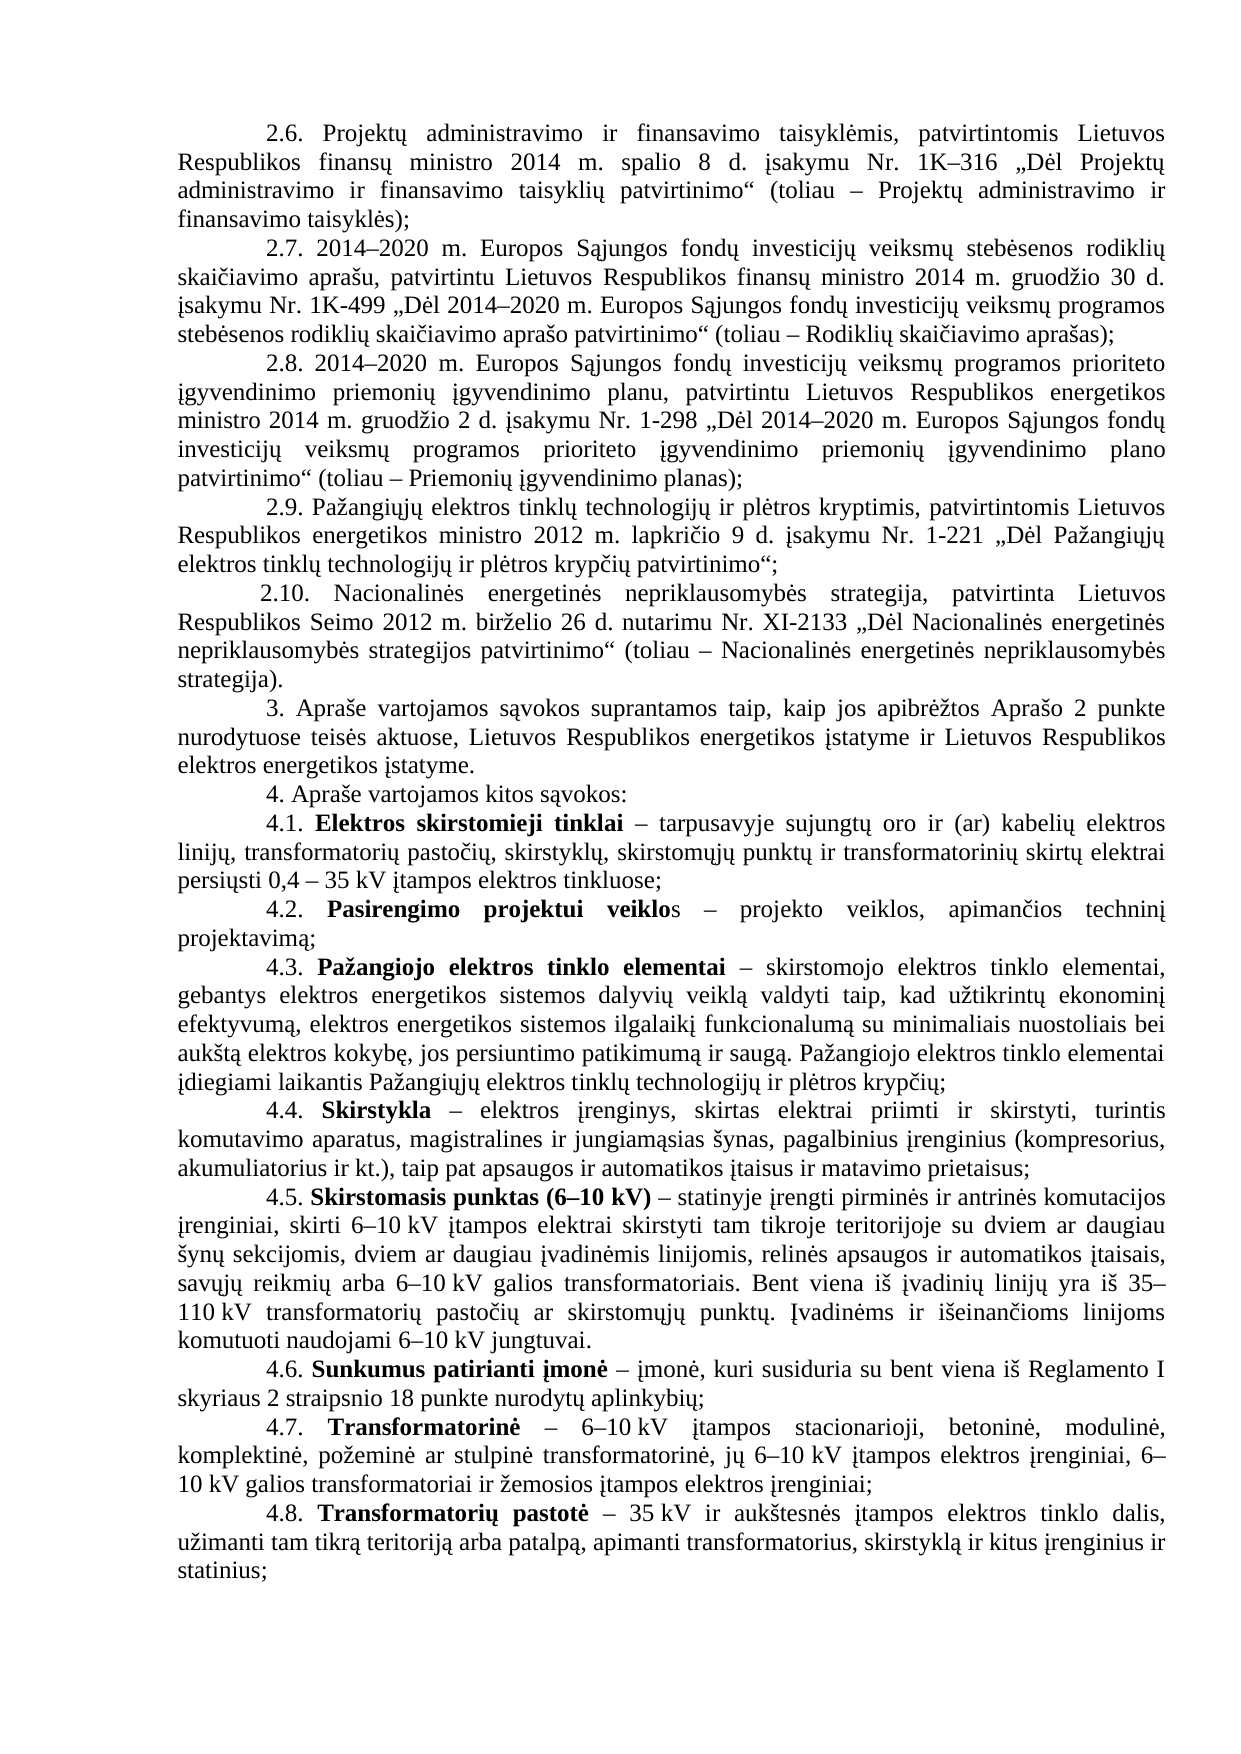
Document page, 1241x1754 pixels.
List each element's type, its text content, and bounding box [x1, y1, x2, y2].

text 4.7. Transformatorinė – 6–10 kV įtampos stacionarioji, betoninė, modulinė, komplektinė, požeminė ar stulpinė transformatorinė, jų 6–10 kV įtampos elektros įrenginiai, 6–10 kV galios transformatoriai ir žemosios įtampos elektros įrenginiai; [177, 1412, 1166, 1498]
text 4.4. Skirstykla – elektros įrenginys, skirtas elektrai priimti ir skirstyti, turintis komutavimo aparatus, magistralines ir jungiamąsias šynas, pagalbinius įrenginius (kompresorius, akumuliatorius ir kt.), taip pat apsaugos ir automatikos įtaisus ir matavimo prietaisus; [177, 1096, 1166, 1182]
text 4.2. Pasirengimo projektui veiklos – projekto veiklos, apimančios techninį projektavimą; [177, 894, 1166, 952]
text 2.9. Pažangiųjų elektros tinklų technologijų ir plėtros kryptimis, patvirtintomis Lietuvos Respublikos energetikos ministro 2012 m. lapkričio 9 d. įsakymu Nr. 1-221 „Dėl Pažangiųjų elektros tinklų technologijų ir plėtros krypčių patvirtinimo“; [177, 492, 1166, 578]
text 4.8. Transformatorių pastotė – 35 kV ir aukštesnės įtampos elektros tinklo dalis, užimanti tam tikrą teritoriją arba patalpą, apimanti transformatorius, skirstyklą ir kitus įrenginius ir statinius; [177, 1498, 1166, 1584]
text 2.8. 2014–2020 m. Europos Sąjungos fondų investicijų veiksmų programos prioriteto įgyvendinimo priemonių įgyvendinimo planu, patvirtintu Lietuvos Respublikos energetikos ministro 2014 m. gruodžio 2 d. įsakymu Nr. 1-298 „Dėl 2014–2020 m. Europos Sąjungos fondų investicijų veiksmų programos prioriteto įgyvendinimo priemonių įgyvendinimo plano patvirtinimo“ (toliau – Priemonių įgyvendinimo planas); [177, 348, 1166, 492]
text 4. Apraše vartojamos kitos sąvokos: [177, 779, 1166, 808]
text 3. Apraše vartojamos sąvokos suprantamos taip, kaip jos apibrėžtos Aprašo 2 punkte nurodytuose teisės aktuose, Lietuvos Respublikos energetikos įstatyme ir Lietuvos Respublikos elektros energetikos įstatyme. [177, 693, 1166, 779]
text 2.7. 2014–2020 m. Europos Sąjungos fondų investicijų veiksmų stebėsenos rodiklių skaičiavimo aprašu, patvirtintu Lietuvos Respublikos finansų ministro 2014 m. gruodžio 30 d. įsakymu Nr. 1K-499 „Dėl 2014–2020 m. Europos Sąjungos fondų investicijų veiksmų programos stebėsenos rodiklių skaičiavimo aprašo patvirtinimo“ (toliau – Rodiklių skaičiavimo aprašas); [177, 233, 1166, 348]
text 2.6. Projektų administravimo ir finansavimo taisyklėmis, patvirtintomis Lietuvos Respublikos finansų ministro 2014 m. spalio 8 d. įsakymu Nr. 1K–316 „Dėl Projektų administravimo ir finansavimo taisyklių patvirtinimo“ (toliau – Projektų administravimo ir finansavimo taisyklės); [177, 118, 1166, 233]
text 4.5. Skirstomasis punktas (6–10 kV) – statinyje įrengti pirminės ir antrinės komutacijos įrenginiai, skirti 6–10 kV įtampos elektrai skirstyti tam tikroje teritorijoje su dviem ar daugiau šynų sekcijomis, dviem ar daugiau įvadinėmis linijomis, relinės apsaugos ir automatikos įtaisais, savųjų reikmių arba 6–10 kV galios transformatoriais. Bent viena iš įvadinių linijų yra iš 35–110 kV transformatorių pastočių ar skirstomųjų punktų. Įvadinėms ir išeinančioms linijoms komutuoti naudojami 6–10 kV jungtuvai. [177, 1182, 1166, 1354]
text 4.3. Pažangiojo elektros tinklo elementai – skirstomojo elektros tinklo elementai, gebantys elektros energetikos sistemos dalyvių veiklą valdyti taip, kad užtikrintų ekonominį efektyvumą, elektros energetikos sistemos ilgalaikį funkcionalumą su minimaliais nuostoliais bei aukštą elektros kokybę, jos persiuntimo patikimumą ir saugą. Pažangiojo elektros tinklo elementai įdiegiami laikantis Pažangiųjų elektros tinklų technologijų ir plėtros krypčių; [177, 952, 1166, 1096]
text 2.10. Nacionalinės energetinės nepriklausomybės strategija, patvirtinta Lietuvos Respublikos Seimo 2012 m. birželio 26 d. nutarimu Nr. XI-2133 „Dėl Nacionalinės energetinės nepriklausomybės strategijos patvirtinimo“ (toliau – Nacionalinės energetinės nepriklausomybės strategija). [177, 578, 1166, 693]
text 4.1. Elektros skirstomieji tinklai – tarpusavyje sujungtų oro ir (ar) kabelių elektros linijų, transformatorių pastočių, skirstyklų, skirstomųjų punktų ir transformatorinių skirtų elektrai persiųsti 0,4 – 35 kV įtampos elektros tinkluose; [177, 808, 1166, 894]
text 4.6. Sunkumus patirianti įmonė – įmonė, kuri susiduria su bent viena iš Reglamento I skyriaus 2 straipsnio 18 punkte nurodytų aplinkybių; [177, 1354, 1166, 1412]
